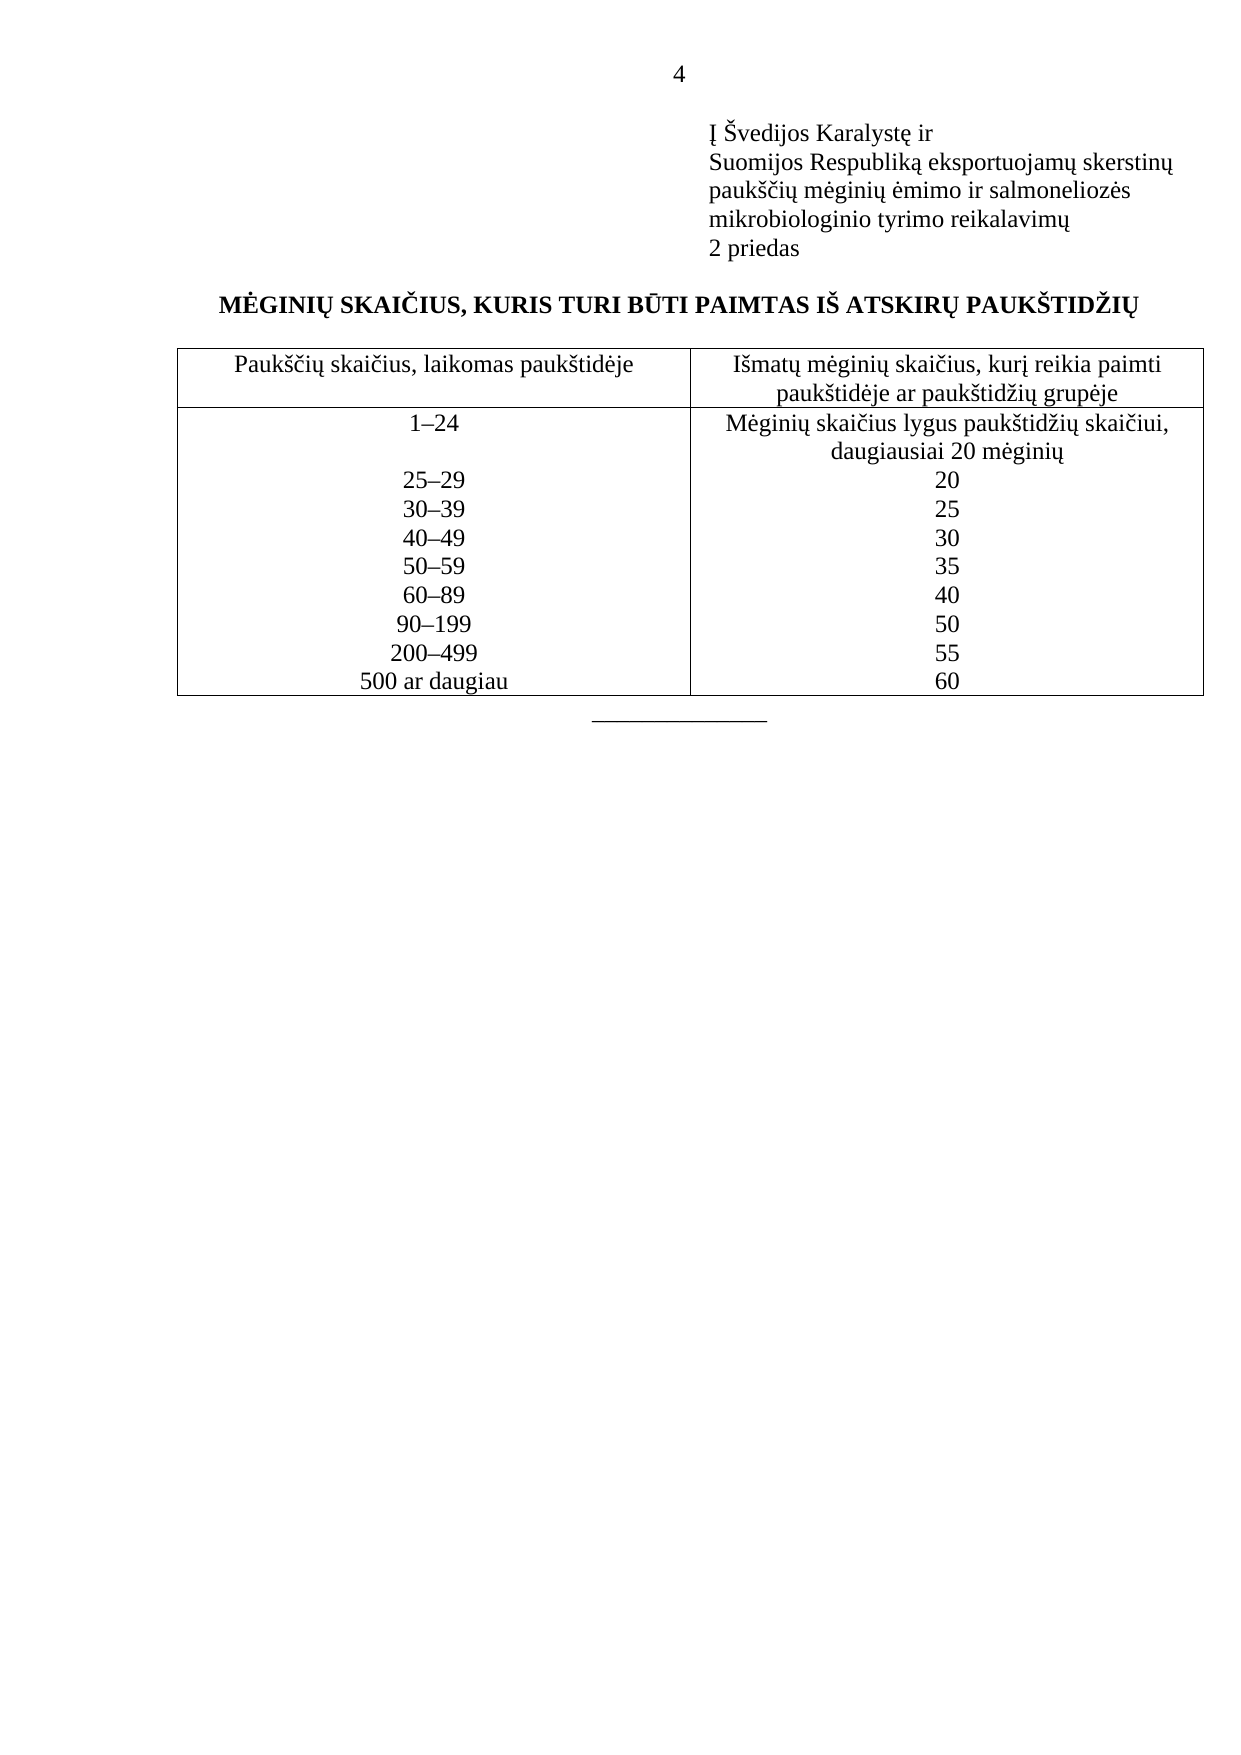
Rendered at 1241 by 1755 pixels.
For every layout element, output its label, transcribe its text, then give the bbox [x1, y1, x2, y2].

text ______________ [177, 696, 1181, 725]
table_cell 90–199 [178, 609, 690, 638]
table_cell 30 [691, 523, 1203, 551]
table_cell 500 ar daugiau [178, 666, 690, 695]
table_cell 35 [691, 551, 1203, 580]
table_cell 1–24 [178, 408, 690, 465]
table_cell 25 [691, 494, 1203, 523]
table_cell 30–39 [178, 494, 690, 523]
table_cell 60 [691, 666, 1203, 695]
table_cell 50–59 [178, 551, 690, 580]
table_header Paukščių skaičius, laikomas paukštidėje [178, 349, 690, 407]
table_cell 40 [691, 580, 1203, 609]
text Suomijos Respubliką eksportuojamų skerstinų [177, 147, 1181, 176]
table_header Išmatų mėginių skaičius, kurį reikia paimti paukštidėje ar paukštidžių grupėje [691, 349, 1203, 407]
table_cell Mėginių skaičius lygus paukštidžių skaičiui, daugiausiai 20 mėginių [691, 408, 1203, 465]
table_cell 50 [691, 609, 1203, 638]
text 2 priedas [177, 233, 1181, 262]
table_cell 25–29 [178, 465, 690, 494]
table_cell 60–89 [178, 580, 690, 609]
table_cell 40–49 [178, 523, 690, 551]
table_cell 200–499 [178, 638, 690, 666]
text mikrobiologinio tyrimo reikalavimų [177, 204, 1181, 233]
table_cell 55 [691, 638, 1203, 666]
text MĖGINIŲ SKAIČIUS, KURIS TURI BŪTI PAIMTAS IŠ ATSKIRŲ PAUKŠTIDŽIŲ [177, 291, 1181, 319]
text Į Švedijos Karalystę ir [177, 118, 1181, 147]
table_cell 20 [691, 465, 1203, 494]
text paukščių mėginių ėmimo ir salmoneliozės [177, 176, 1181, 204]
